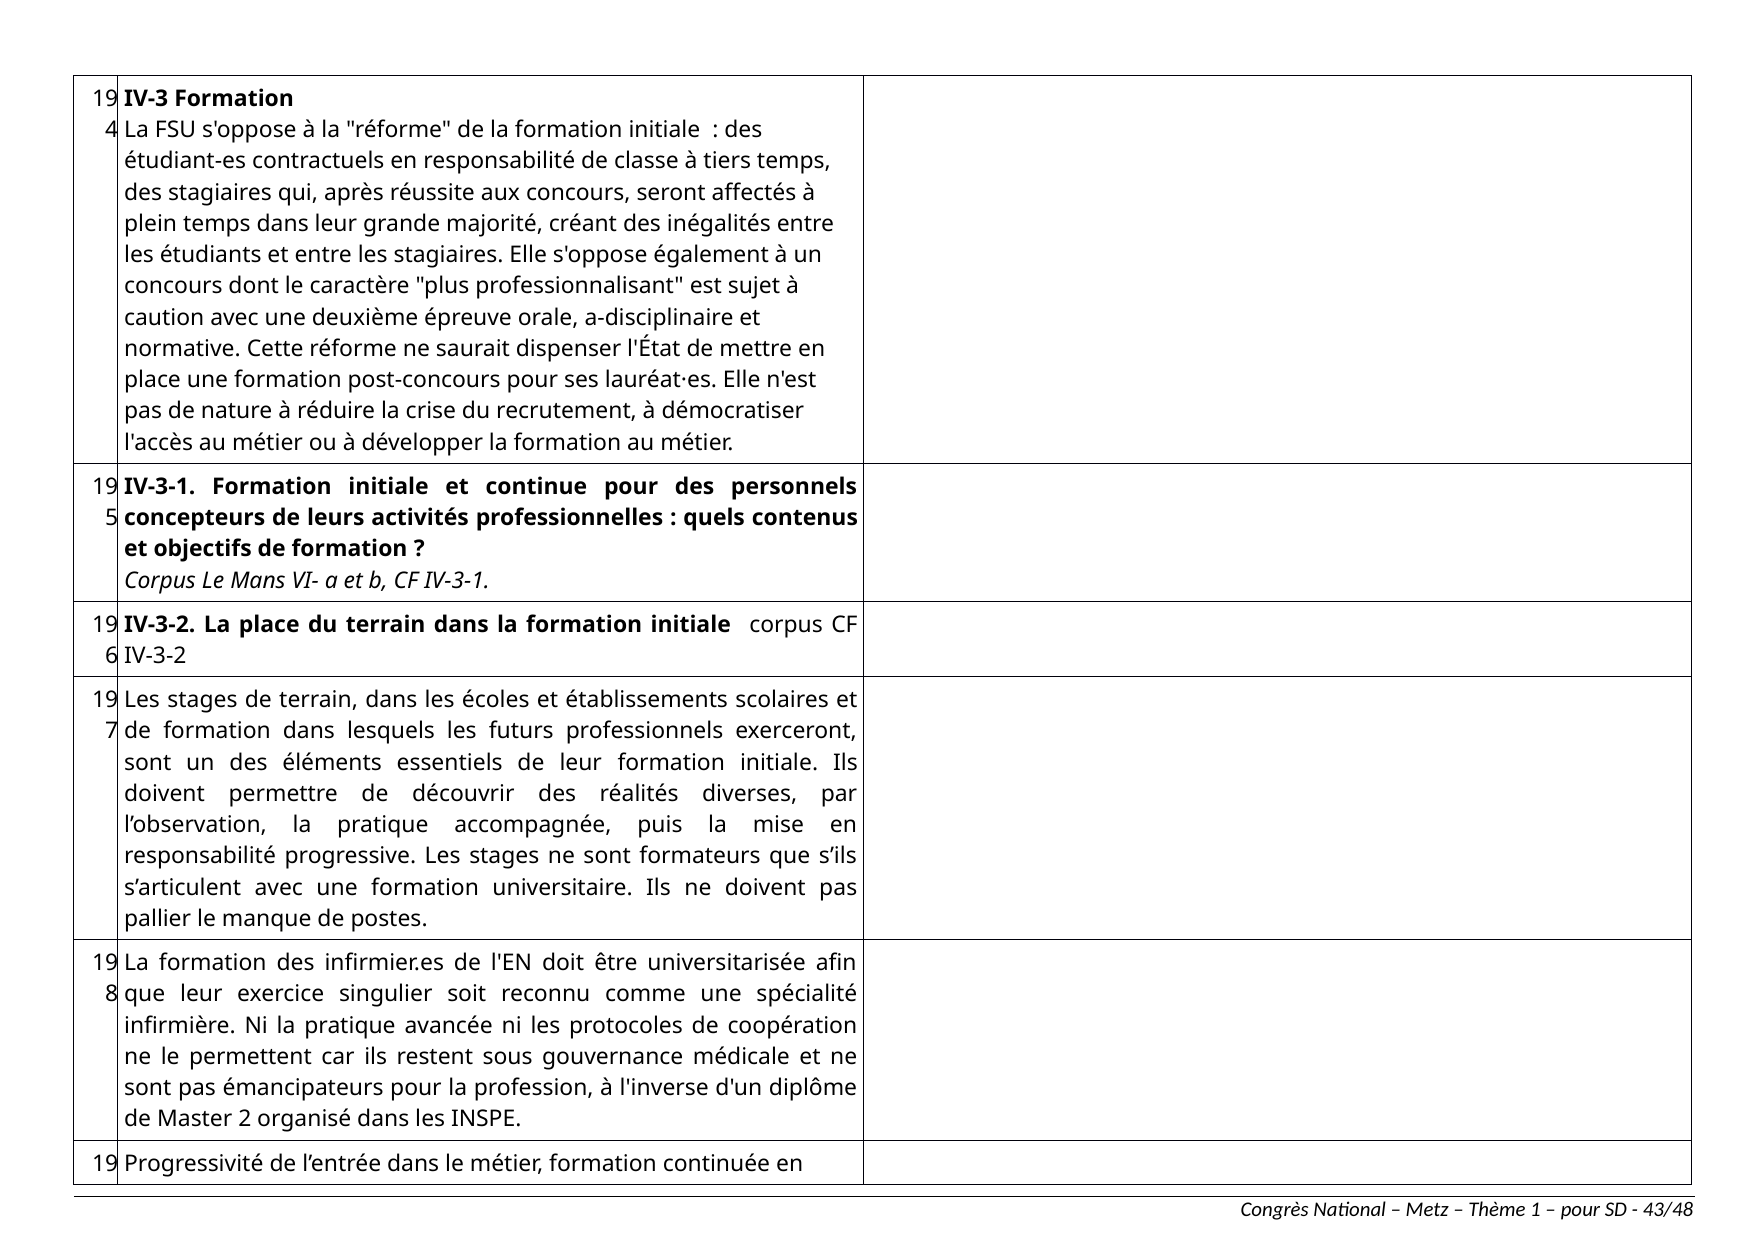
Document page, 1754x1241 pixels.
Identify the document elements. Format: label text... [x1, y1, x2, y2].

table_cell 19 [74, 1141, 117, 1184]
table_cell [864, 1141, 1691, 1184]
table_cell La formation des infirmier.es de l'EN doit être universitarisée afin que leur exercice singulier soit reconnu comme une spécialité infirmière. Ni la pratique avancée ni les protocoles de coopération ne le permettent car ils restent sous gouvernance médicale et ne sont pas émancipateurs pour la profession, à l'inverse d'un diplôme de Master 2 organisé dans les INSPE. [118, 940, 863, 1139]
table_cell 198 [74, 940, 117, 1139]
table_cell 194 [74, 76, 117, 463]
table_cell IV-3 Formation La FSU s'oppose à la "réforme" de la formation initiale : des étudiant-es contractuels en responsabilité de classe à tiers temps, des stagiaires qui, après réussite aux concours, seront affectés à plein temps dans leur grande majorité, créant des inégalités entre les étudiants et entre les stagiaires. Elle s'oppose également à un concours dont le caractère "plus professionnalisant" est sujet à caution avec une deuxième épreuve orale, a-disciplinaire et normative. Cette réforme ne saurait dispenser l'État de mettre en place une formation post-concours pour ses lauréat·es. Elle n'est pas de nature à réduire la crise du recrutement, à démocratiser l'accès au métier ou à développer la formation au métier. [118, 76, 863, 463]
table_cell [864, 464, 1691, 601]
table_cell 197 [74, 677, 117, 939]
table_cell [864, 677, 1691, 939]
table_cell IV-3-2. La place du terrain dans la formation initiale corpus CF IV-3-2 [118, 602, 863, 676]
table_cell [864, 940, 1691, 1139]
table_cell Progressivité de l’entrée dans le métier, formation continuée en [118, 1141, 863, 1184]
table_cell [864, 76, 1691, 463]
table_cell 195 [74, 464, 117, 601]
table_cell [864, 602, 1691, 676]
table_cell 196 [74, 602, 117, 676]
table_cell Les stages de terrain, dans les écoles et établissements scolaires et de formation dans lesquels les futurs professionnels exerceront, sont un des éléments essentiels de leur formation initiale. Ils doivent permettre de découvrir des réalités diverses, par l’observation, la pratique accompagnée, puis la mise en responsabilité progressive. Les stages ne sont formateurs que s’ils s’articulent avec une formation universitaire. Ils ne doivent pas pallier le manque de postes. [118, 677, 863, 939]
table_cell IV-3-1. Formation initiale et continue pour des personnels concepteurs de leurs activités professionnelles : quels contenus et objectifs de formation ? Corpus Le Mans VI- a et b, CF IV-3-1. [118, 464, 863, 601]
